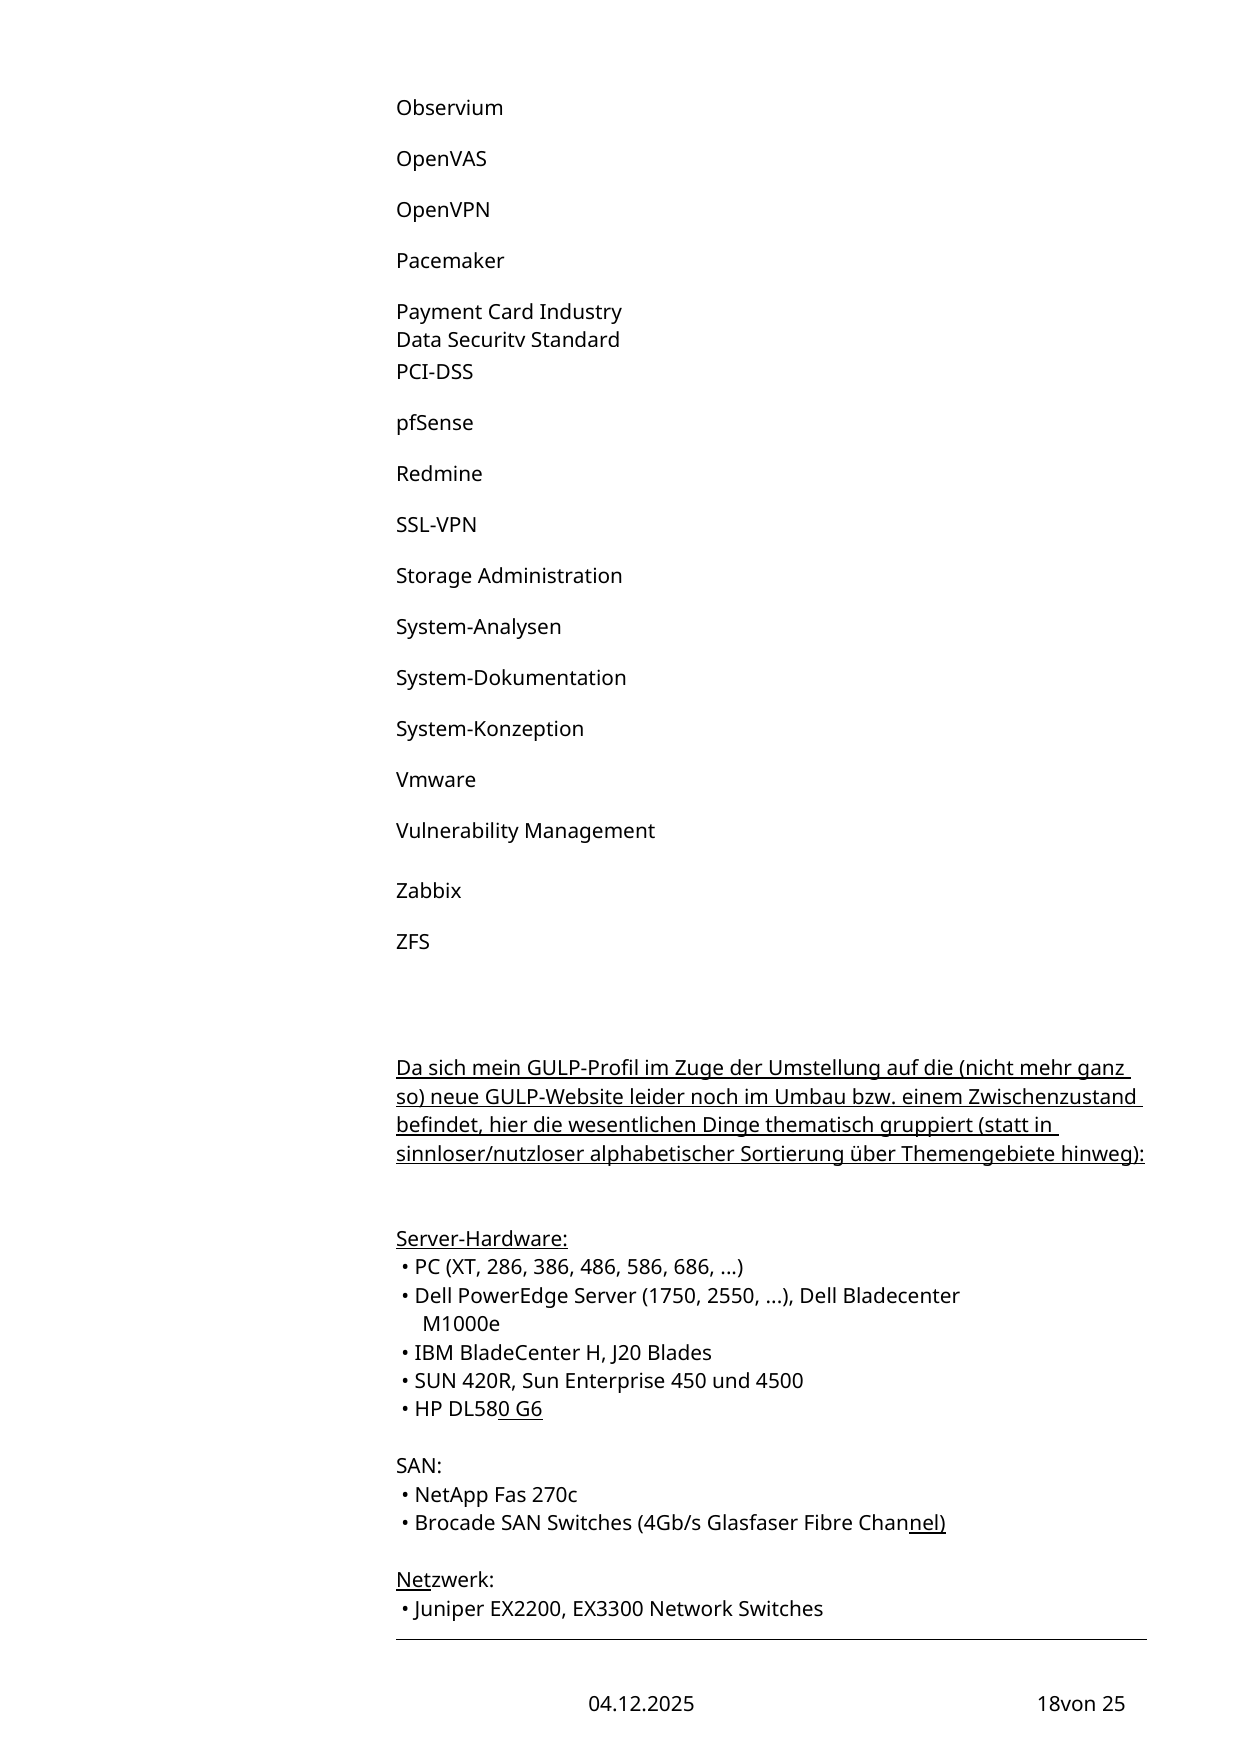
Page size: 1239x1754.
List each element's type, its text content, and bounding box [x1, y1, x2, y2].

table_cell [1156, 1647, 1239, 1656]
table_cell [83, 984, 396, 1639]
table_cell [0, 1647, 83, 1656]
table_header [666, 704, 1146, 755]
table_cell [1156, 1656, 1239, 1717]
table_header Pacemaker [396, 236, 666, 287]
table_cell [566, 1647, 1147, 1656]
table_header [666, 653, 1146, 704]
table_cell [0, 984, 83, 1639]
table_cell [83, 1656, 396, 1717]
table_header SSL-VPN [396, 500, 666, 551]
table_header [666, 602, 1146, 653]
table_header [666, 134, 1146, 184]
table_header [666, 917, 1146, 968]
table_header [1156, 0, 1239, 82]
table_header [666, 449, 1146, 500]
table_cell [0, 83, 83, 984]
table_header [666, 755, 1146, 806]
table_header Storage Administration [396, 551, 666, 602]
table_header [666, 83, 1146, 133]
table_header [666, 806, 1146, 866]
table_header [666, 347, 1146, 398]
table_cell [396, 1647, 566, 1656]
table_header Vmware [396, 755, 666, 806]
table_header [714, 1656, 957, 1717]
table_header [566, 0, 1147, 82]
table_header System-Analysen [396, 602, 666, 653]
table_cell [83, 1640, 396, 1647]
table_header OpenVAS [396, 134, 666, 184]
table_header 18 [957, 1656, 1060, 1717]
table_cell [83, 83, 396, 984]
table_header Redmine [396, 449, 666, 500]
table_header ZFS [396, 917, 666, 968]
table_cell [566, 1640, 1147, 1647]
table_header 04.12.2025 [568, 1656, 714, 1717]
table_cell [396, 83, 1147, 984]
table_header [396, 0, 566, 82]
table_header [666, 866, 1146, 917]
table_header [666, 236, 1146, 287]
table_header [666, 398, 1146, 449]
table_cell [1156, 984, 1239, 1639]
table_header Zabbix [396, 866, 666, 917]
table_cell [0, 1640, 83, 1647]
table_header Vulnerability Management [396, 806, 666, 866]
table_cell [1156, 1640, 1239, 1647]
table_header [666, 500, 1146, 551]
table_cell Da sich mein GULP-Profil im Zuge der Umstellung auf die (nicht mehr ganz so) neue GULP-Website leider noch im Umbau bzw. einem Zwischenzustand befindet, hier die wesentlichen Dinge thematisch gruppiert (statt in sinnloser/nutzloser alphabetischer Sortierung über Themengebiete hinweg): Server-Hardware: • PC (XT, 286, 386, 486, 586, 686, ...) • Dell PowerEdge Server (1750, 2550, ...), Dell Bladecenter M1000e • IBM BladeCenter H, J20 Blades • SUN 420R, Sun Enterprise 450 und 4500 • HP DL580 G6 SAN: • NetApp Fas 270c • Brocade SAN Switches (4Gb/s Glasfaser Fibre Channel) Netzwerk: • Juniper EX2200, EX3300 Network Switches • Brocade MLXe-4 Router, ICX 6650 Switch • Cisco Catalyst 4948 (WS-C4948-10GE) [396, 984, 1147, 1639]
table_cell [1147, 1640, 1156, 1647]
table_cell [1147, 984, 1156, 1639]
table_header Observium [396, 83, 666, 133]
table_header [666, 185, 1146, 236]
table_header PCI-DSS [396, 347, 666, 398]
table_header [666, 551, 1146, 602]
table_cell [1156, 83, 1239, 984]
table_header System-Konzeption [396, 704, 666, 755]
table_header [1147, 0, 1156, 82]
table_cell [396, 1640, 566, 1647]
table_header System-Dokumentation [396, 653, 666, 704]
table_header [83, 0, 396, 82]
table_header OpenVPN [396, 185, 666, 236]
table_cell [396, 1656, 566, 1717]
table_header [0, 0, 83, 82]
table_cell [0, 1656, 83, 1717]
table_cell [83, 1647, 396, 1656]
table_cell [1147, 83, 1156, 984]
table_cell [1147, 1647, 1156, 1656]
table_header [666, 287, 1146, 347]
table_header von 25 [1060, 1656, 1155, 1717]
table_header Payment Card Industry Data Security Standard [396, 287, 666, 347]
table_header pfSense [396, 398, 666, 449]
